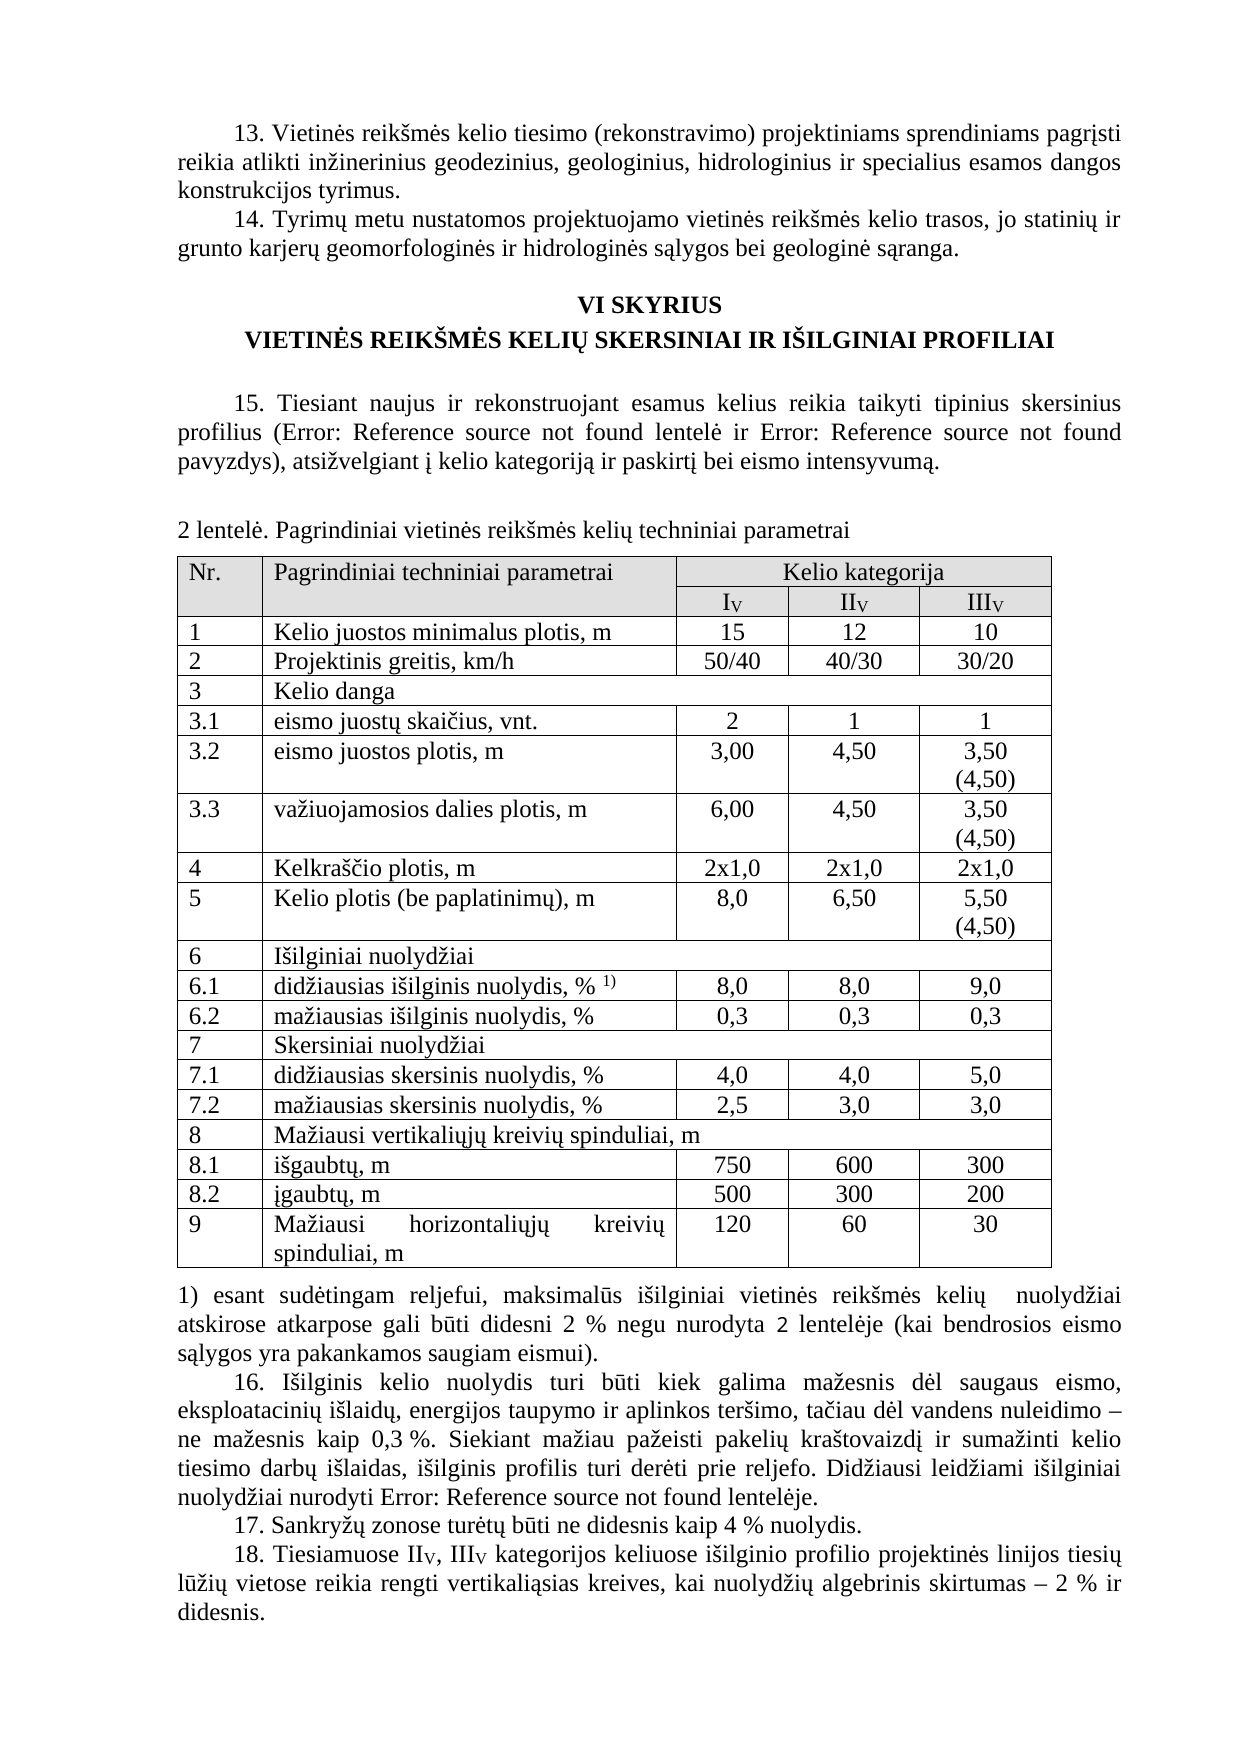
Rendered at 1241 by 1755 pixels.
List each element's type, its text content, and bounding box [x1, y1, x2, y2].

text 16. Išilginis kelio nuolydis turi būti kiek galima mažesnis dėl saugaus eismo, eksploatacinių išlaidų, energijos taupymo ir aplinkos teršimo, tačiau dėl vandens nuleidimo – ne mažesnis kaip 0,3 %. Siekiant mažiau pažeisti pakelių kraštovaizdį ir sumažinti kelio tiesimo darbų išlaidas, išilginis profilis turi derėti prie reljefo. Didžiausi leidžiami išilginiai nuolydžiai nurodyti 2 lentelėje. [177, 1367, 1122, 1511]
table_cell 6 [178, 941, 262, 970]
table_cell 50/40 [677, 646, 788, 675]
text 1) esant sudėtingam reljefui, maksimalūs išilginiai vietinės reikšmės kelių nuolydžiai atskirose atkarpose gali būti didesni 2 % negu nurodyta 2 lentelėje (kai bendrosios eismo sąlygos yra pakankamos saugiam eismui). [177, 1280, 1122, 1367]
table_cell 2x1,0 [789, 853, 919, 882]
text 14. Tyrimų metu nustatomos projektuojamo vietinės reikšmės kelio trasos, jo statinių ir grunto karjerų geomorfologinės ir hidrologinės sąlygos bei geologinė sąranga. [177, 204, 1122, 262]
table_cell 9 [178, 1209, 262, 1267]
table_cell 12 [789, 617, 919, 645]
table_cell 30/20 [920, 646, 1051, 675]
table_cell 300 [920, 1150, 1051, 1178]
table_cell didžiausias išilginis nuolydis, % 1) [263, 971, 676, 1000]
table_cell 3,50 (4,50) [920, 794, 1051, 852]
text 2 lentelė. Pagrindiniai vietinės reikšmės kelių techniniai parametrai [177, 515, 1122, 544]
table_cell 0,3 [920, 1001, 1051, 1029]
table_cell 6.2 [178, 1001, 262, 1029]
table_cell 4,0 [677, 1060, 788, 1089]
table_cell 8.1 [178, 1150, 262, 1178]
table_cell Projektinis greitis, km/h [263, 646, 676, 675]
table_cell Kelio juostos minimalus plotis, m [263, 617, 676, 645]
table_cell Kelio plotis (be paplatinimų), m [263, 883, 676, 940]
table_cell 9,0 [920, 971, 1051, 1000]
table_cell 5,0 [920, 1060, 1051, 1089]
table_cell 1 [178, 617, 262, 645]
table_cell Mažiausi horizontaliųjų kreivių spinduliai, m [263, 1209, 676, 1267]
table_header Pagrindiniai techniniai parametrai [263, 557, 676, 616]
table_cell 600 [789, 1150, 919, 1178]
table_cell 2x1,0 [920, 853, 1051, 882]
table_cell 6.1 [178, 971, 262, 1000]
text VIETINĖS REIKŠMĖS KELIŲ SKERSINIAI ir išilginiai PROFILIAI [177, 325, 1122, 354]
table_cell 750 [677, 1150, 788, 1178]
text 13. Vietinės reikšmės kelio tiesimo (rekonstravimo) projektiniams sprendiniams pagrįsti reikia atlikti inžinerinius geodezinius, geologinius, hidrologinius ir specialius esamos dangos konstrukcijos tyrimus. [177, 118, 1122, 204]
table_header Nr. [178, 557, 262, 616]
table_cell 5,50 (4,50) [920, 883, 1051, 940]
table_cell 2 [677, 706, 788, 735]
table_cell 40/30 [789, 646, 919, 675]
table_cell 4 [178, 853, 262, 882]
table_cell 300 [789, 1180, 919, 1208]
table_cell mažiausias skersinis nuolydis, % [263, 1090, 676, 1119]
table_cell 60 [789, 1209, 919, 1267]
table_cell 1 [920, 706, 1051, 735]
table_cell 3,0 [789, 1090, 919, 1119]
table_cell 3.1 [178, 706, 262, 735]
table_cell 5 [178, 883, 262, 940]
table_cell 120 [677, 1209, 788, 1267]
table_cell 1 [789, 706, 919, 735]
table_cell įgaubtų, m [263, 1180, 676, 1208]
table_cell 8 [178, 1120, 262, 1149]
table_cell Skersiniai nuolydžiai [263, 1031, 1051, 1059]
table_cell 8,0 [789, 971, 919, 1000]
table_cell 30 [920, 1209, 1051, 1267]
table_cell mažiausias išilginis nuolydis, % [263, 1001, 676, 1029]
table_cell IV [677, 587, 788, 616]
table_cell važiuojamosios dalies plotis, m [263, 794, 676, 852]
table_cell 7.2 [178, 1090, 262, 1119]
text 17. Sankryžų zonose turėtų būti ne didesnis kaip 4 % nuolydis. [177, 1511, 1122, 1539]
table_cell 2x1,0 [677, 853, 788, 882]
table_cell 500 [677, 1180, 788, 1208]
table_cell 8.2 [178, 1180, 262, 1208]
table_cell 2 [178, 646, 262, 675]
table_header Kelio kategorija [677, 557, 1051, 586]
table_cell Mažiausi vertikaliųjų kreivių spinduliai, m [263, 1120, 1051, 1149]
table_cell 10 [920, 617, 1051, 645]
table_cell didžiausias skersinis nuolydis, % [263, 1060, 676, 1089]
text 15. Tiesiant naujus ir rekonstruojant esamus kelius reikia taikyti tipinius skersinius profilius (2 lentelė ir 1 pavyzdys), atsižvelgiant į kelio kategoriją ir paskirtį bei eismo intensyvumą. [177, 388, 1122, 474]
table_cell 3 [178, 676, 262, 705]
table_cell išgaubtų, m [263, 1150, 676, 1178]
table_cell 0,3 [789, 1001, 919, 1029]
table_cell IIIV [920, 587, 1051, 616]
table_cell 8,0 [677, 971, 788, 1000]
table_cell 3,0 [920, 1090, 1051, 1119]
table_cell 7.1 [178, 1060, 262, 1089]
table_cell Išilginiai nuolydžiai [263, 941, 1051, 970]
table_cell 6,50 [789, 883, 919, 940]
table_cell 3.2 [178, 736, 262, 793]
table_cell 4,0 [789, 1060, 919, 1089]
table_cell 6,00 [677, 794, 788, 852]
table_cell 3.3 [178, 794, 262, 852]
table_cell eismo juostų skaičius, vnt. [263, 706, 676, 735]
table_cell 200 [920, 1180, 1051, 1208]
table_cell 15 [677, 617, 788, 645]
table_cell 3,50 (4,50) [920, 736, 1051, 793]
table_cell IIV [789, 587, 919, 616]
text VI SKYRIUS [177, 291, 1122, 319]
table_cell 4,50 [789, 794, 919, 852]
table_cell 8,0 [677, 883, 788, 940]
table_cell 3,00 [677, 736, 788, 793]
table_cell 2,5 [677, 1090, 788, 1119]
table_cell Kelkraščio plotis, m [263, 853, 676, 882]
table_cell 4,50 [789, 736, 919, 793]
text 18. Tiesiamuose IIV, IIIV kategorijos keliuose išilginio profilio projektinės linijos tiesių lūžių vietose reikia rengti vertikaliąsias kreives, kai nuolydžių algebrinis skirtumas – 2 % ir didesnis. [177, 1539, 1122, 1626]
table_cell 7 [178, 1031, 262, 1059]
table_cell 0,3 [677, 1001, 788, 1029]
table_cell Kelio danga [263, 676, 1051, 705]
table_cell eismo juostos plotis, m [263, 736, 676, 793]
